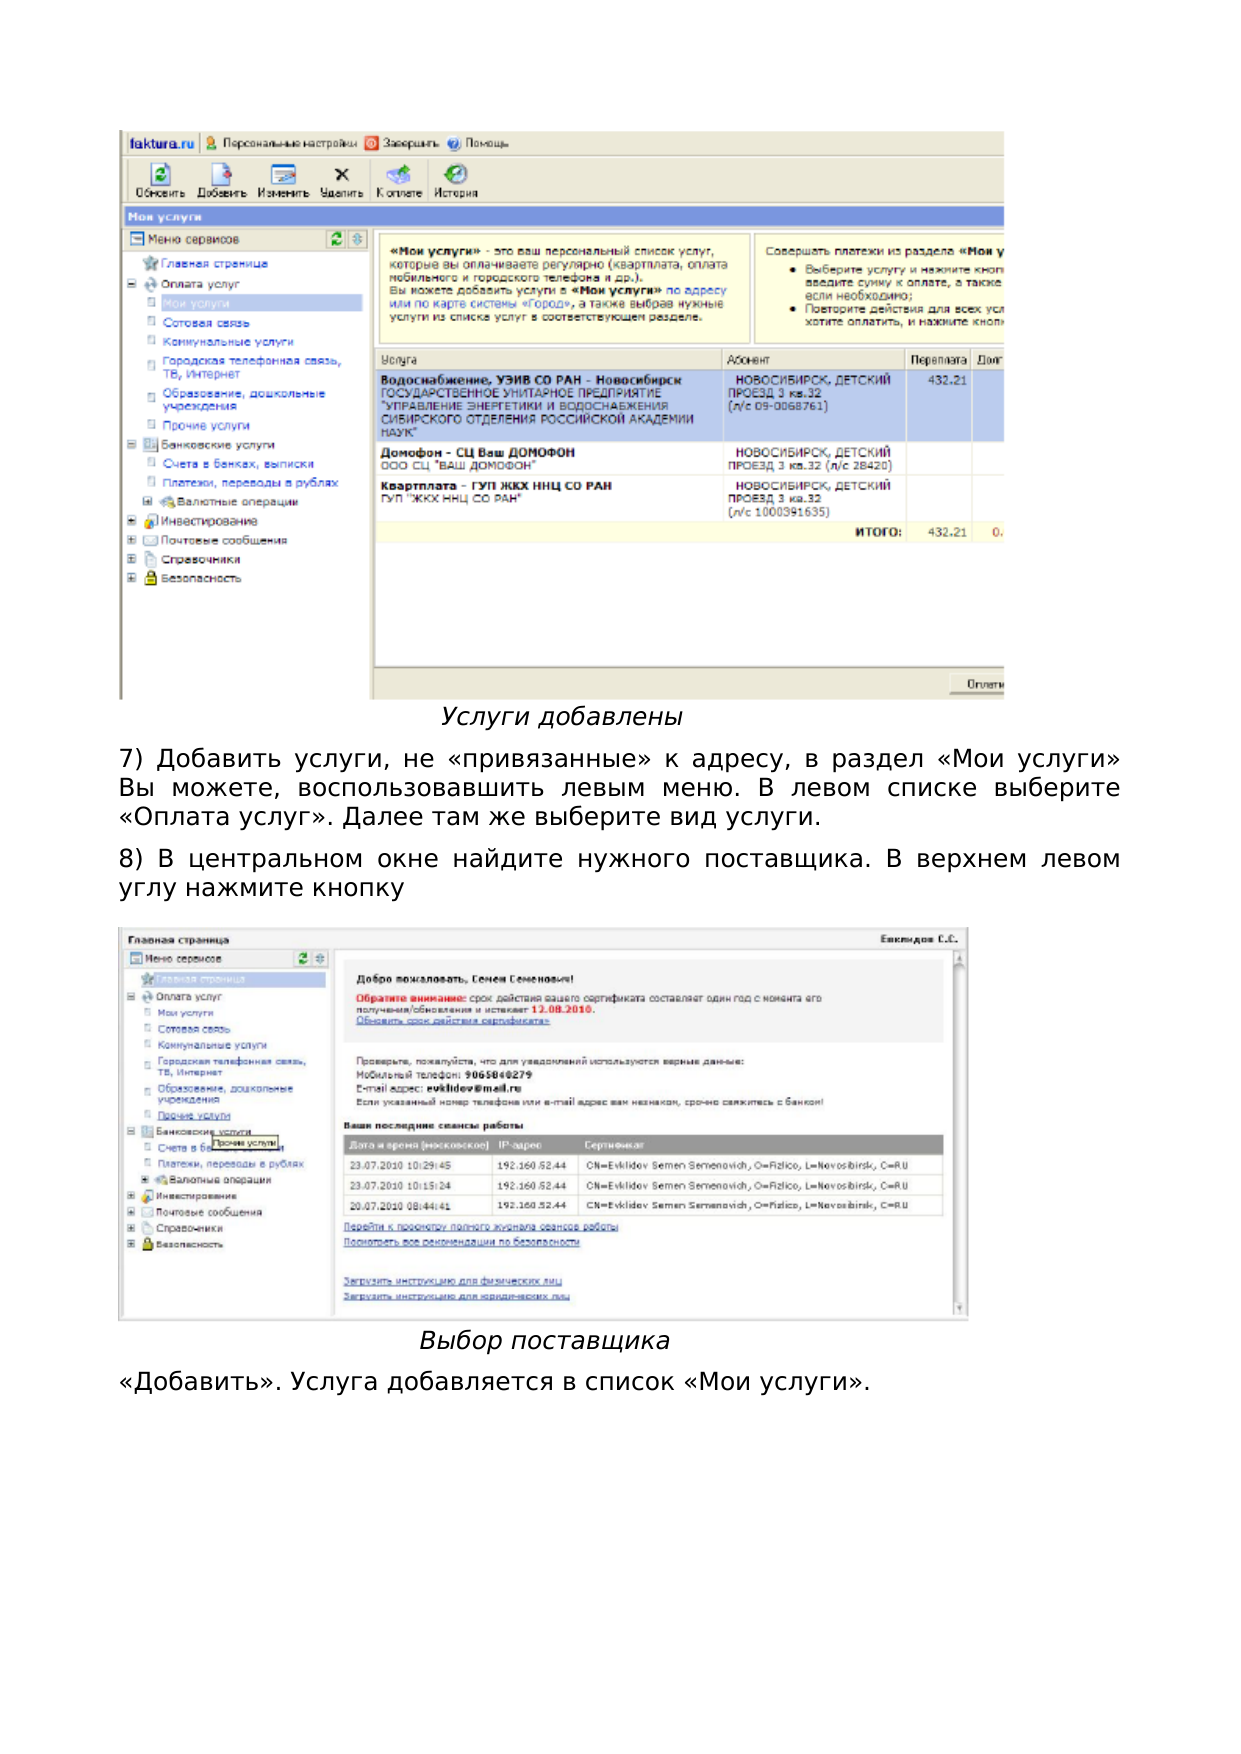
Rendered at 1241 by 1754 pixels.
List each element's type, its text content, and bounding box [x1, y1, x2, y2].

text «Добавить». Услуга добавляется в список «Мои услуги». [118, 1368, 1122, 1397]
picture [118, 927, 975, 1326]
text Услуги добавлены [118, 703, 1009, 732]
picture [118, 130, 1009, 703]
text 7) Добавить услуги, не «привязанные» к адресу, в раздел «Мои услуги» Вы можете, воспользовавшить левым меню. В левом списке выберите «Оплата услуг». Далее там же выберите вид услуги. [118, 744, 1122, 832]
text 8) В центральном окне найдите нужного поставщика. В верхнем левом углу нажмите кнопку [118, 844, 1122, 902]
text Выбор поставщика [118, 1326, 974, 1355]
